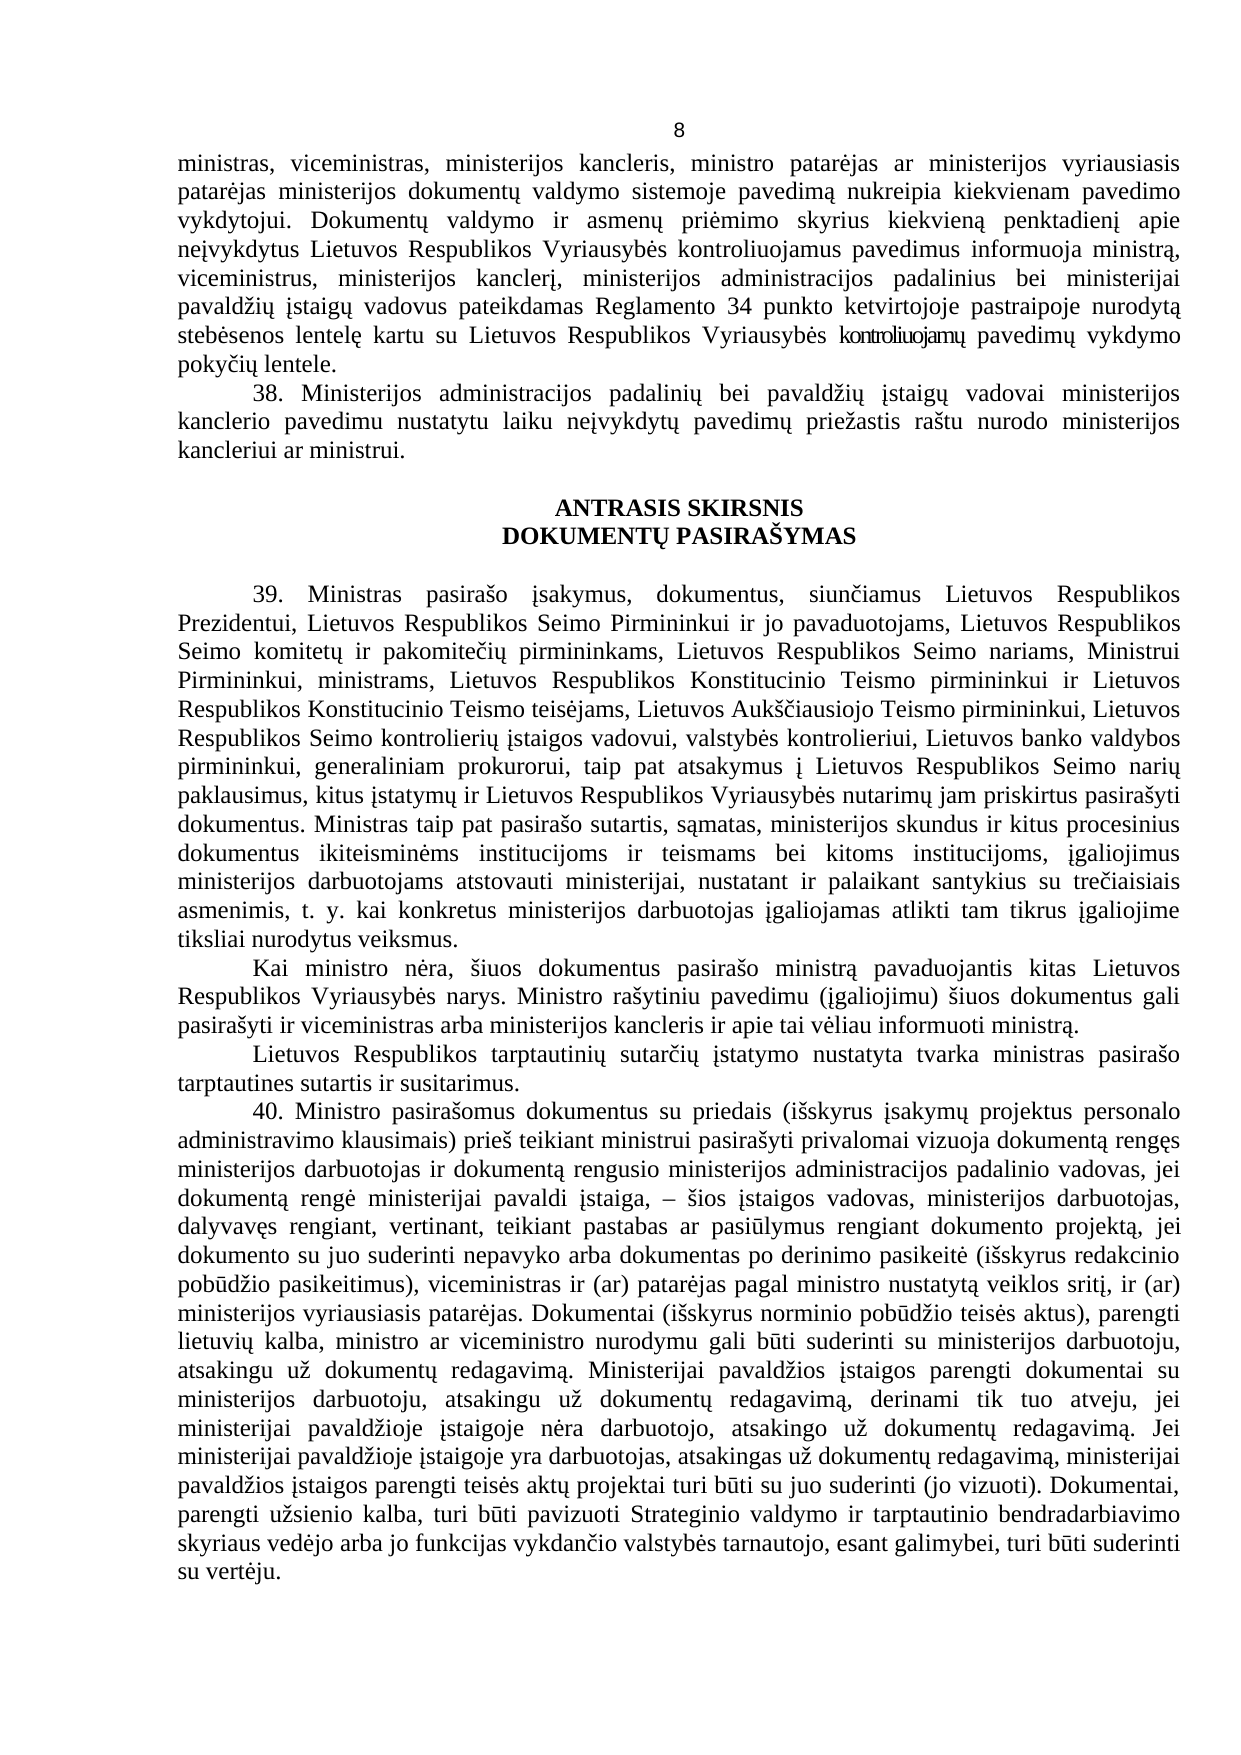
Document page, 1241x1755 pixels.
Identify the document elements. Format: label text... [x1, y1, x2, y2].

text Kai ministro nėra, šiuos dokumentus pasirašo ministrą pavaduojantis kitas Lietuvos Respublikos Vyriausybės narys. Ministro rašytiniu pavedimu (įgaliojimu) šiuos dokumentus gali pasirašyti ir viceministras arba ministerijos kancleris ir apie tai vėliau informuoti ministrą. [177, 953, 1181, 1039]
text ministras, viceministras, ministerijos kancleris, ministro patarėjas ar ministerijos vyriausiasis patarėjas ministerijos dokumentų valdymo sistemoje pavedimą nukreipia kiekvienam pavedimo vykdytojui. Dokumentų valdymo ir asmenų priėmimo skyrius kiekvieną penktadienį apie neįvykdytus Lietuvos Respublikos Vyriausybės kontroliuojamus pavedimus informuoja ministrą, viceministrus, ministerijos kanclerį, ministerijos administracijos padalinius bei ministerijai pavaldžių įstaigų vadovus pateikdamas Reglamento 34 punkto ketvirtojoje pastraipoje nurodytą stebėsenos lentelę kartu su Lietuvos Respublikos Vyriausybės kontroliuojamų pavedimų vykdymo pokyčių lentele. [177, 148, 1181, 378]
text 38. Ministerijos administracijos padalinių bei pavaldžių įstaigų vadovai ministerijos kanclerio pavedimu nustatytu laiku neįvykdytų pavedimų priežastis raštu nurodo ministerijos kancleriui ar ministrui. [177, 378, 1181, 464]
text Lietuvos Respublikos tarptautinių sutarčių įstatymo nustatyta tvarka ministras pasirašo tarptautines sutartis ir susitarimus. [177, 1039, 1181, 1096]
text DOKUMENTŲ PASIRAŠYMAS [177, 521, 1181, 550]
text ANTRASIS SKIRSNIS [177, 493, 1181, 521]
text 39. Ministras pasirašo įsakymus, dokumentus, siunčiamus Lietuvos Respublikos Prezidentui, Lietuvos Respublikos Seimo Pirmininkui ir jo pavaduotojams, Lietuvos Respublikos Seimo komitetų ir pakomitečių pirmininkams, Lietuvos Respublikos Seimo nariams, Ministrui Pirmininkui, ministrams, Lietuvos Respublikos Konstitucinio Teismo pirmininkui ir Lietuvos Respublikos Konstitucinio Teismo teisėjams, Lietuvos Aukščiausiojo Teismo pirmininkui, Lietuvos Respublikos Seimo kontrolierių įstaigos vadovui, valstybės kontrolieriui, Lietuvos banko valdybos pirmininkui, generaliniam prokurorui, taip pat atsakymus į Lietuvos Respublikos Seimo narių paklausimus, kitus įstatymų ir Lietuvos Respublikos Vyriausybės nutarimų jam priskirtus pasirašyti dokumentus. Ministras taip pat pasirašo sutartis, sąmatas, ministerijos skundus ir kitus procesinius dokumentus ikiteisminėms institucijoms ir teismams bei kitoms institucijoms, įgaliojimus ministerijos darbuotojams atstovauti ministerijai, nustatant ir palaikant santykius su trečiaisiais asmenimis, t. y. kai konkretus ministerijos darbuotojas įgaliojamas atlikti tam tikrus įgaliojime tiksliai nurodytus veiksmus. [177, 579, 1181, 953]
text 40. Ministro pasirašomus dokumentus su priedais (išskyrus įsakymų projektus personalo administravimo klausimais) prieš teikiant ministrui pasirašyti privalomai vizuoja dokumentą rengęs ministerijos darbuotojas ir dokumentą rengusio ministerijos administracijos padalinio vadovas, jei dokumentą rengė ministerijai pavaldi įstaiga, – šios įstaigos vadovas, ministerijos darbuotojas, dalyvavęs rengiant, vertinant, teikiant pastabas ar pasiūlymus rengiant dokumento projektą, jei dokumento su juo suderinti nepavyko arba dokumentas po derinimo pasikeitė (išskyrus redakcinio pobūdžio pasikeitimus), viceministras ir (ar) patarėjas pagal ministro nustatytą veiklos sritį, ir (ar) ministerijos vyriausiasis patarėjas. Dokumentai (išskyrus norminio pobūdžio teisės aktus), parengti lietuvių kalba, ministro ar viceministro nurodymu gali būti suderinti su ministerijos darbuotoju, atsakingu už dokumentų redagavimą. Ministerijai pavaldžios įstaigos parengti dokumentai su ministerijos darbuotoju, atsakingu už dokumentų redagavimą, derinami tik tuo atveju, jei ministerijai pavaldžioje įstaigoje nėra darbuotojo, atsakingo už dokumentų redagavimą. Jei ministerijai pavaldžioje įstaigoje yra darbuotojas, atsakingas už dokumentų redagavimą, ministerijai pavaldžios įstaigos parengti teisės aktų projektai turi būti su juo suderinti (jo vizuoti). Dokumentai, parengti užsienio kalba, turi būti pavizuoti Strateginio valdymo ir tarptautinio bendradarbiavimo skyriaus vedėjo arba jo funkcijas vykdančio valstybės tarnautojo, esant galimybei, turi būti suderinti su vertėju. [177, 1096, 1181, 1585]
